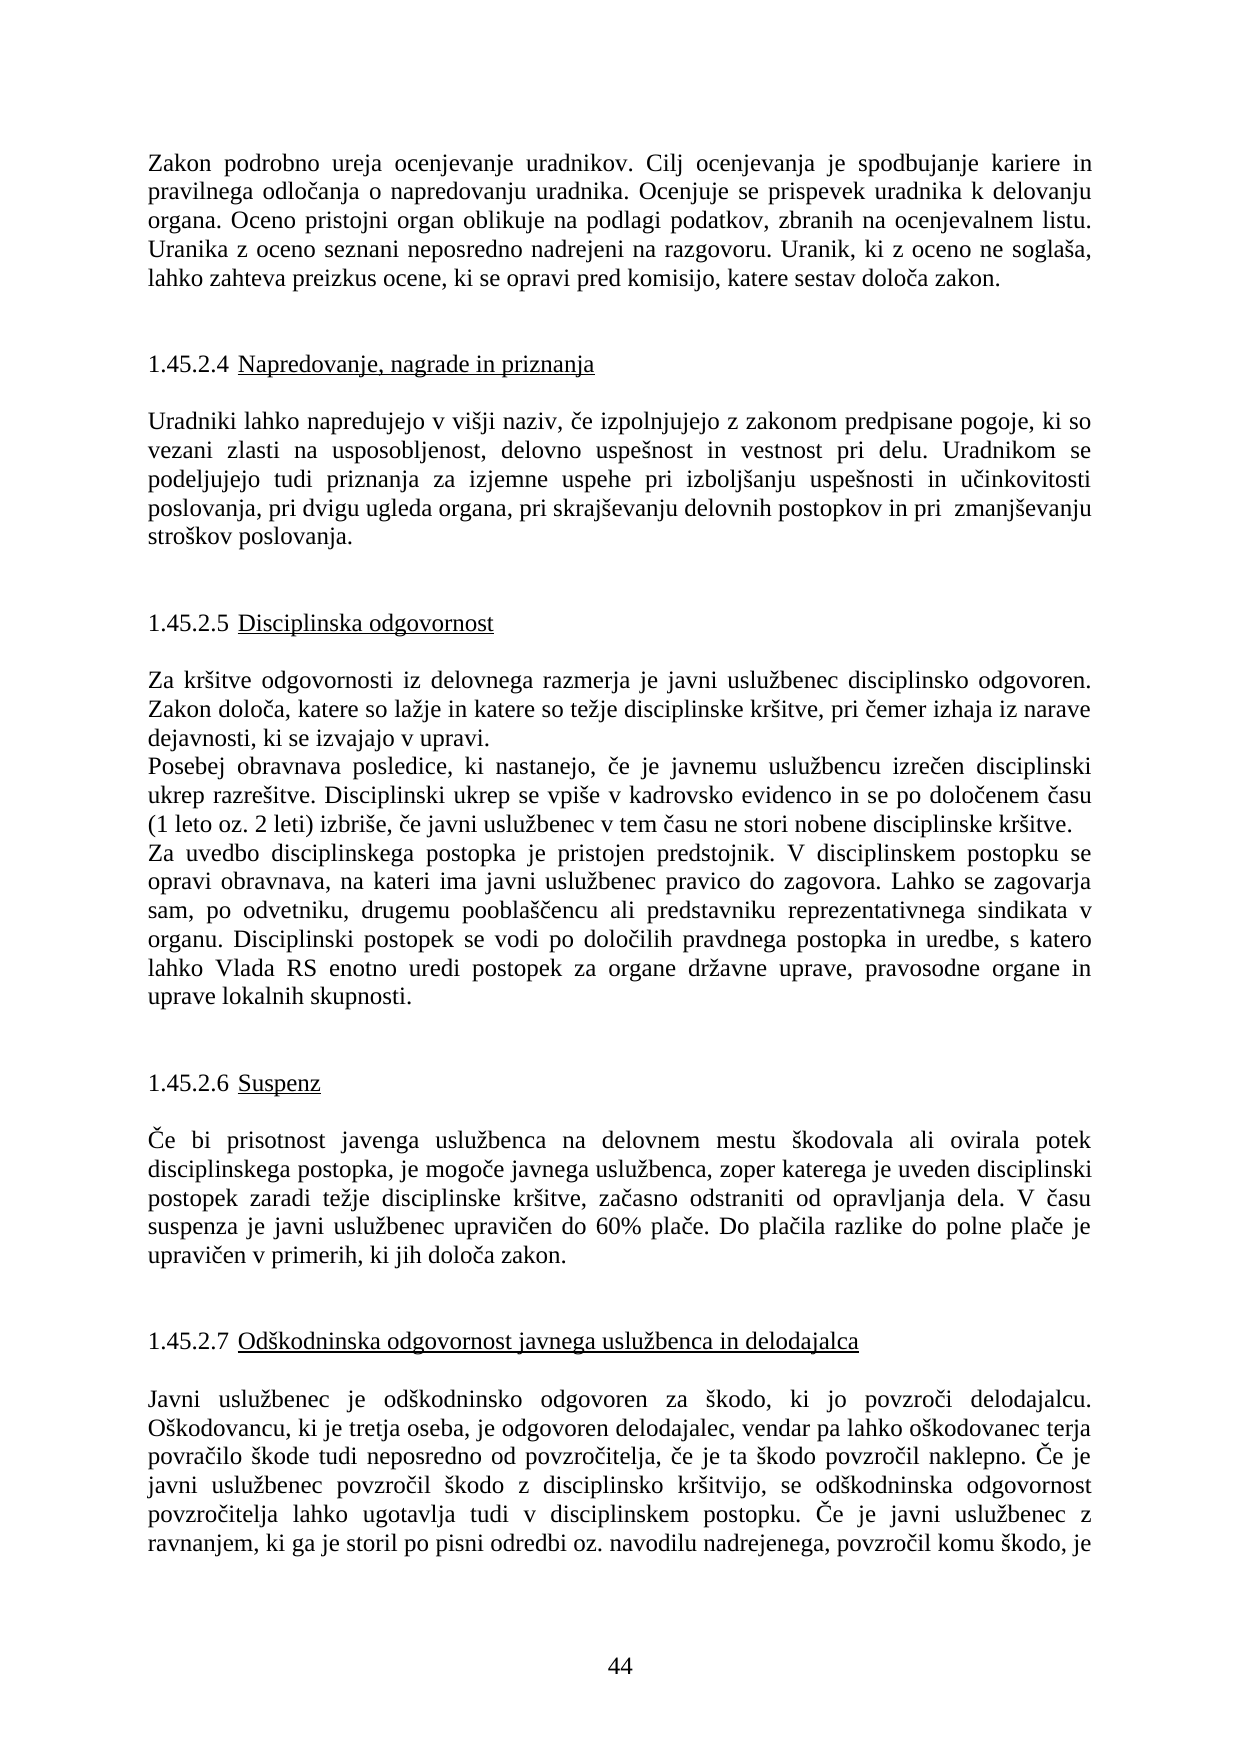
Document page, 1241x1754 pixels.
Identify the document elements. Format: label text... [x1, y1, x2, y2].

text Za uvedbo disciplinskega postopka je pristojen predstojnik. V disciplinskem postopku se opravi obravnava, na kateri ima javni uslužbenec pravico do zagovora. Lahko se zagovarja sam, po odvetniku, drugemu pooblaščencu ali predstavniku reprezentativnega sindikata v organu. Disciplinski postopek se vodi po določilih pravdnega postopka in uredbe, s katero lahko Vlada RS enotno uredi postopek za organe državne uprave, pravosodne organe in uprave lokalnih skupnosti. [148, 838, 1093, 1010]
subtitle Napredovanje, nagrade in priznanja [148, 349, 1093, 378]
text Zakon podrobno ureja ocenjevanje uradnikov. Cilj ocenjevanja je spodbujanje kariere in pravilnega odločanja o napredovanju uradnika. Ocenjuje se prispevek uradnika k delovanju organa. Oceno pristojni organ oblikuje na podlagi podatkov, zbranih na ocenjevalnem listu. Uranika z oceno seznani neposredno nadrejeni na razgovoru. Uranik, ki z oceno ne soglaša, lahko zahteva preizkus ocene, ki se opravi pred komisijo, katere sestav določa zakon. [148, 148, 1093, 291]
text Za kršitve odgovornosti iz delovnega razmerja je javni uslužbenec disciplinsko odgovoren. Zakon določa, katere so lažje in katere so težje disciplinske kršitve, pri čemer izhaja iz narave dejavnosti, ki se izvajajo v upravi. [148, 665, 1093, 751]
subtitle Disciplinska odgovornost [148, 608, 1093, 636]
subtitle Odškodninska odgovornost javnega uslužbenca in delodajalca [148, 1326, 1093, 1355]
text Uradniki lahko napredujejo v višji naziv, če izpolnjujejo z zakonom predpisane pogoje, ki so vezani zlasti na usposobljenost, delovno uspešnost in vestnost pri delu. Uradnikom se podeljujejo tudi priznanja za izjemne uspehe pri izboljšanju uspešnosti in učinkovitosti poslovanja, pri dvigu ugleda organa, pri skrajševanju delovnih postopkov in pri zmanjševanju stroškov poslovanja. [148, 406, 1093, 550]
subtitle Suspenz [148, 1068, 1093, 1096]
text Če bi prisotnost javenga uslužbenca na delovnem mestu škodovala ali ovirala potek disciplinskega postopka, je mogoče javnega uslužbenca, zoper katerega je uveden disciplinski postopek zaradi težje disciplinske kršitve, začasno odstraniti od opravljanja dela. V času suspenza je javni uslužbenec upravičen do 60% plače. Do plačila razlike do polne plače je upravičen v primerih, ki jih določa zakon. [148, 1125, 1093, 1269]
text Javni uslužbenec je odškodninsko odgovoren za škodo, ki jo povzroči delodajalcu. Oškodovancu, ki je tretja oseba, je odgovoren delodajalec, vendar pa lahko oškodovanec terja povračilo škode tudi neposredno od povzročitelja, če je ta škodo povzročil naklepno. Če je javni uslužbenec povzročil škodo z disciplinsko kršitvijo, se odškodninska odgovornost povzročitelja lahko ugotavlja tudi v disciplinskem postopku. Če je javni uslužbenec z ravnanjem, ki ga je storil po pisni odredbi oz. navodilu nadrejenega, povzročil komu škodo, je [148, 1384, 1093, 1556]
text Posebej obravnava posledice, ki nastanejo, če je javnemu uslužbencu izrečen disciplinski ukrep razrešitve. Disciplinski ukrep se vpiše v kadrovsko evidenco in se po določenem času (1 leto oz. 2 leti) izbriše, če javni uslužbenec v tem času ne stori nobene disciplinske kršitve. [148, 751, 1093, 838]
